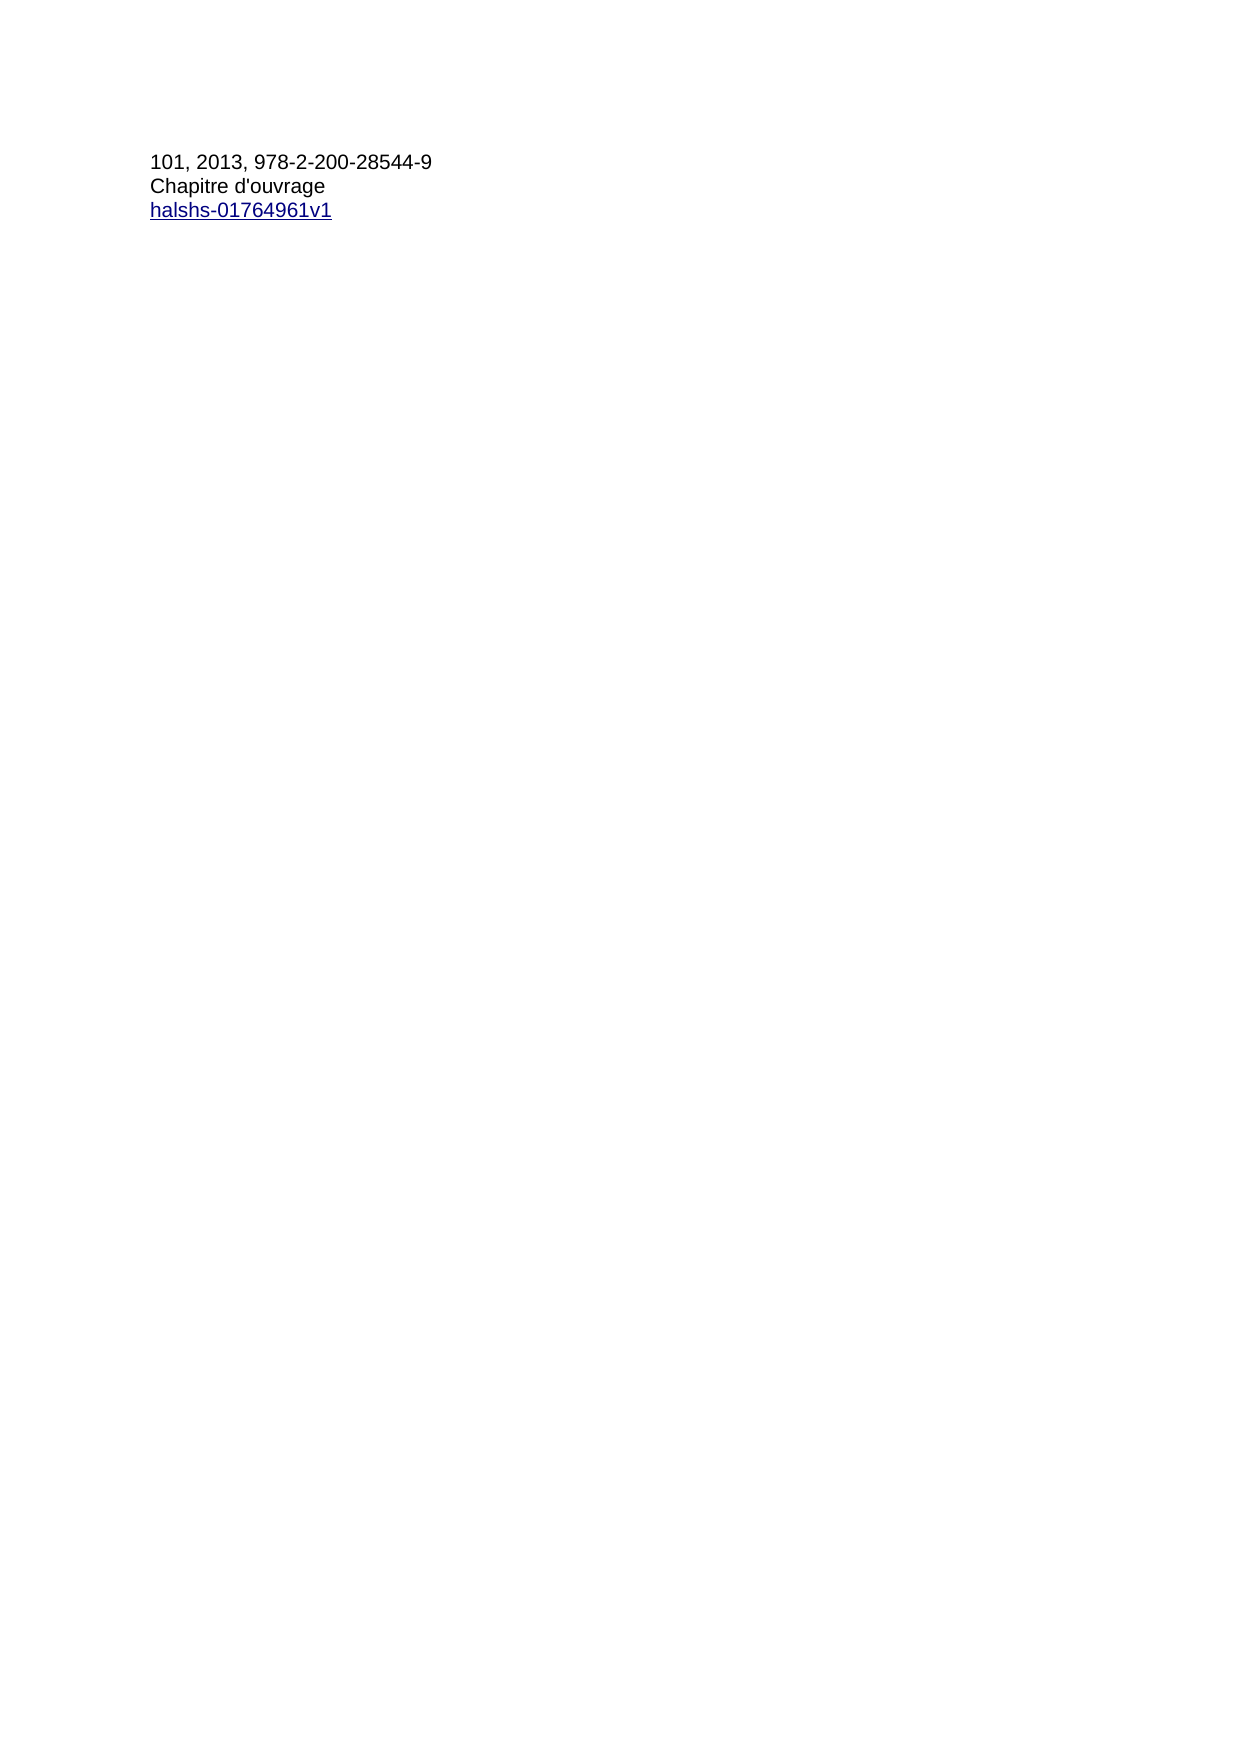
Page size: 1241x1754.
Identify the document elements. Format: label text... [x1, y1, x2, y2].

table_cell 101, 2013, 978-2-200-28544-9 Chapitre d'ouvrage halshs-01764961v1 [150, 150, 1090, 222]
